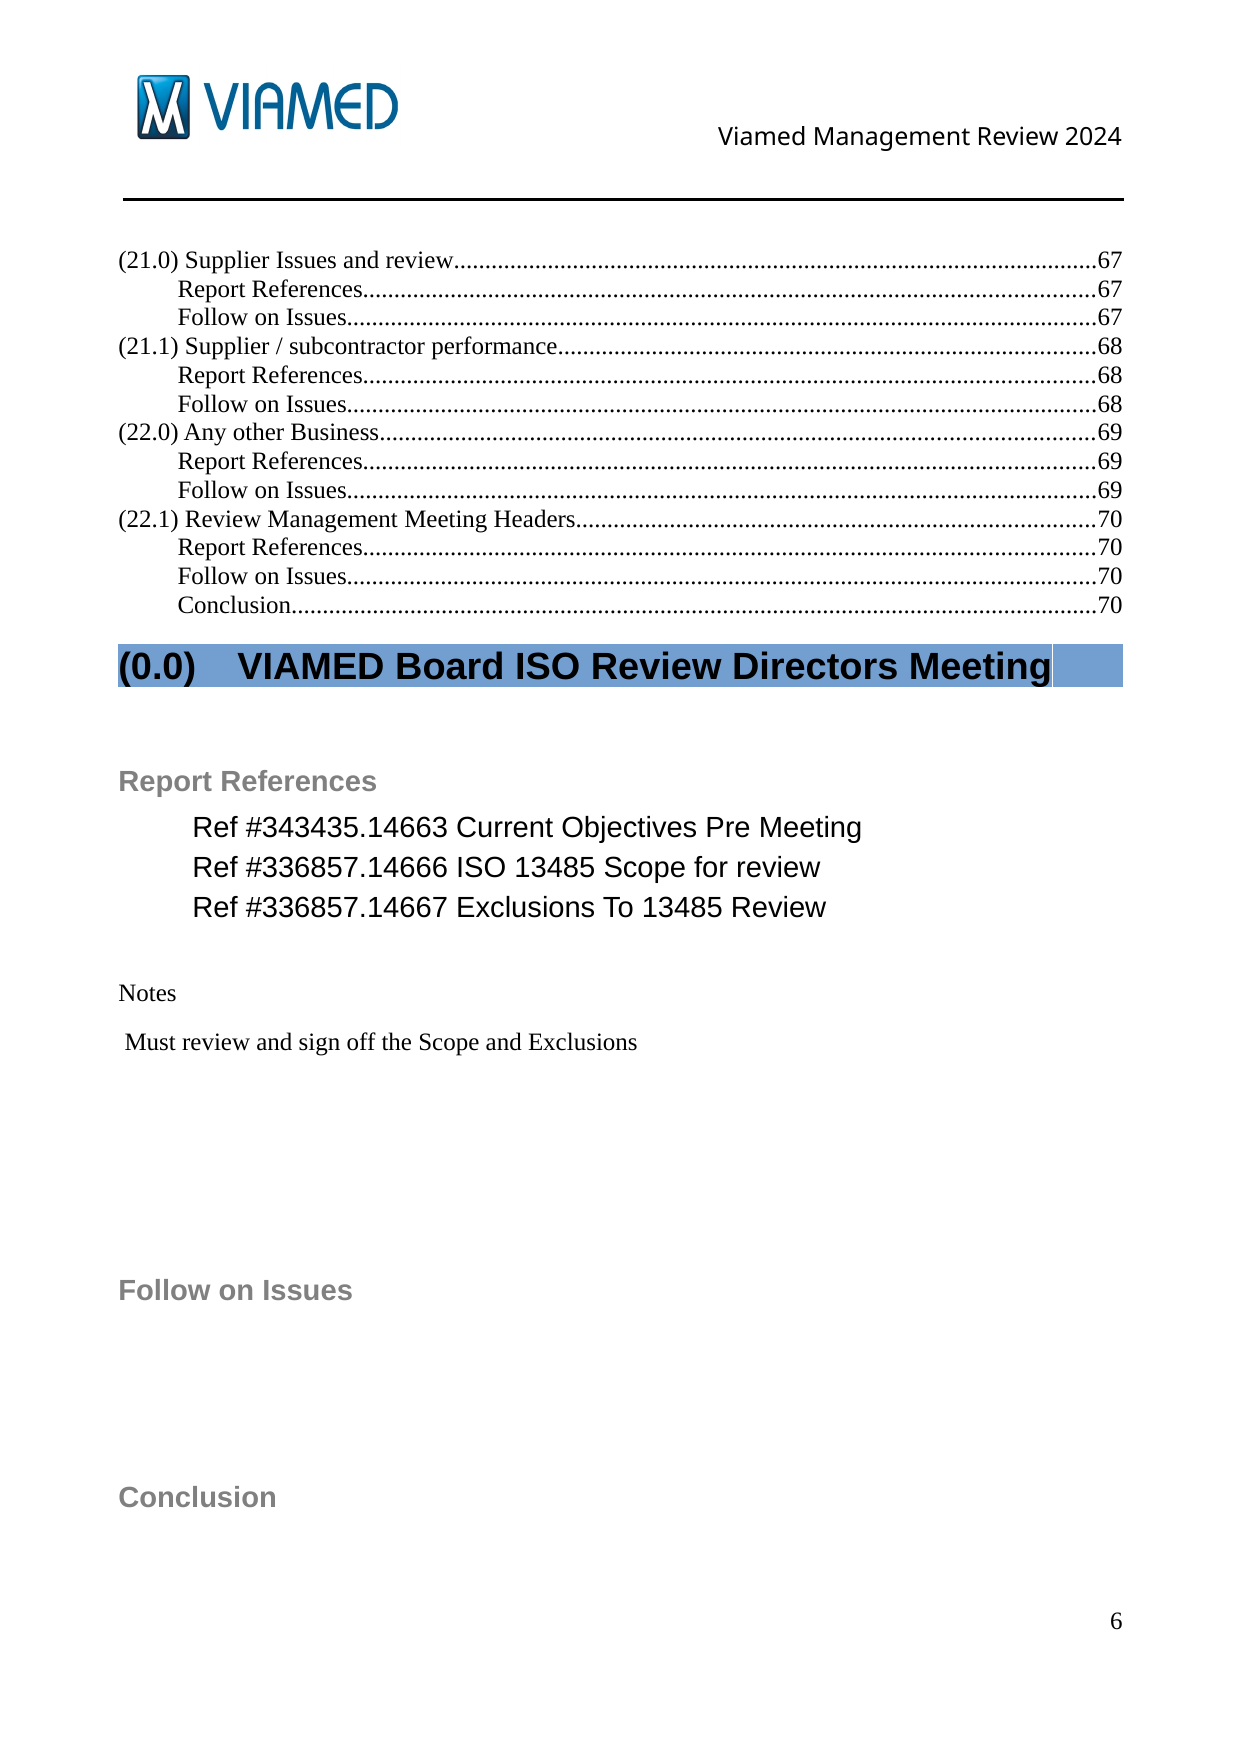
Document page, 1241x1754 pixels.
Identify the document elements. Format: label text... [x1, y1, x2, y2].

text Report References 68 [177, 360, 1122, 389]
text (22.1) Review Management Meeting Headers 70 [118, 504, 1122, 532]
text Ref #343435.14663 Current Objectives Pre Meeting Ref #336857.14666 ISO 13485 Scope for review Ref #336857.14667 Exclusions To 13485 Review [118, 809, 1122, 958]
text (22.0) Any other Business 69 [118, 417, 1122, 446]
text Follow on Issues 68 [177, 389, 1122, 417]
text Report References 70 [177, 532, 1122, 561]
text Report References 67 [177, 274, 1122, 302]
text Follow on Issues 70 [177, 561, 1122, 590]
text (21.1) Supplier / subcontractor performance 68 [118, 331, 1122, 360]
text Must review and sign off the Scope and Exclusions [118, 1027, 1122, 1056]
text Notes [118, 978, 1122, 1007]
text Report References 69 [177, 446, 1122, 475]
text Follow on Issues 69 [177, 475, 1122, 504]
subtitle Follow on Issues [118, 1273, 1122, 1306]
text (21.0) Supplier Issues and review 67 [118, 245, 1122, 274]
subtitle Report References [118, 763, 1122, 797]
text Conclusion 70 [177, 590, 1122, 619]
picture [133, 65, 401, 149]
subtitle Conclusion [118, 1481, 1122, 1514]
text Follow on Issues 67 [177, 302, 1122, 331]
